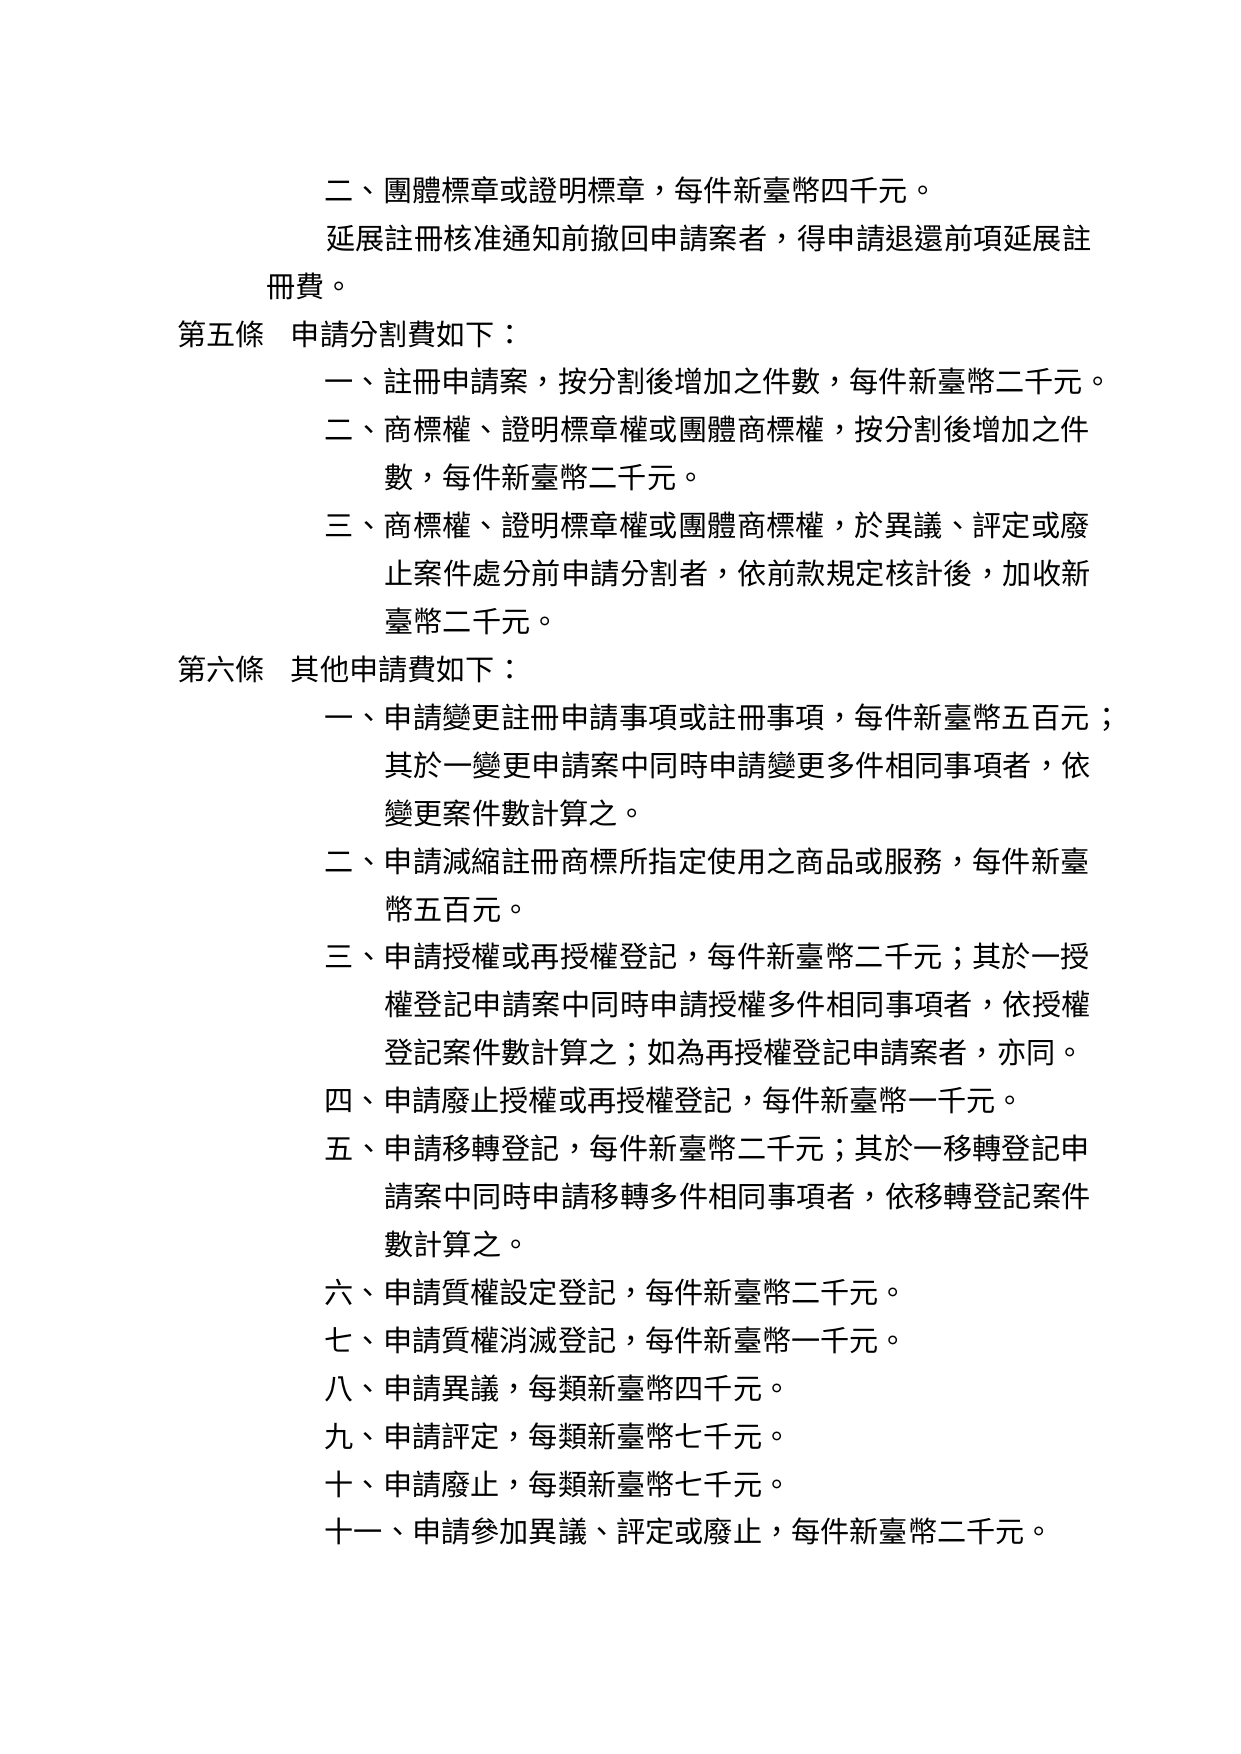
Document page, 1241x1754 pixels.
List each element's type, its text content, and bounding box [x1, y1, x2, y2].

text 六、申請質權設定登記，每件新臺幣二千元。 [324, 1267, 1092, 1314]
text 四、申請廢止授權或再授權登記，每件新臺幣一千元。 [324, 1075, 1092, 1123]
text 九、申請評定，每類新臺幣七千元。 [324, 1410, 1092, 1458]
text 五、申請移轉登記，每件新臺幣二千元；其於一移轉登記申請案中同時申請移轉多件相同事項者，依移轉登記案件數計算之。 [324, 1123, 1092, 1267]
text 二、商標權、證明標章權或團體商標權，按分割後增加之件數，每件新臺幣二千元。 [324, 404, 1092, 500]
text 三、商標權、證明標章權或團體商標權，於異議、評定或廢止案件處分前申請分割者，依前款規定核計後，加收新臺幣二千元。 [324, 500, 1092, 644]
text 十一、申請參加異議、評定或廢止，每件新臺幣二千元。 [324, 1506, 1092, 1554]
text 七、申請質權消滅登記，每件新臺幣一千元。 [324, 1314, 1092, 1362]
text 第五條 申請分割費如下： [177, 308, 1092, 356]
text 二、團體標章或證明標章，每件新臺幣四千元。 [324, 164, 1092, 212]
text 二、申請減縮註冊商標所指定使用之商品或服務，每件新臺幣五百元。 [324, 835, 1092, 931]
text 三、申請授權或再授權登記，每件新臺幣二千元；其於一授權登記申請案中同時申請授權多件相同事項者，依授權登記案件數計算之；如為再授權登記申請案者，亦同。 [324, 931, 1092, 1075]
text 八、申請異議，每類新臺幣四千元。 [324, 1362, 1092, 1410]
text 一、申請變更註冊申請事項或註冊事項，每件新臺幣五百元；其於一變更申請案中同時申請變更多件相同事項者，依變更案件數計算之。 [324, 692, 1092, 835]
text 十、申請廢止，每類新臺幣七千元。 [324, 1458, 1092, 1506]
text 延展註冊核准通知前撤回申請案者，得申請退還前項延展註冊費。 [266, 212, 1092, 308]
text 一、註冊申請案，按分割後增加之件數，每件新臺幣二千元。 [324, 356, 1092, 404]
text 第六條 其他申請費如下： [177, 644, 1092, 692]
